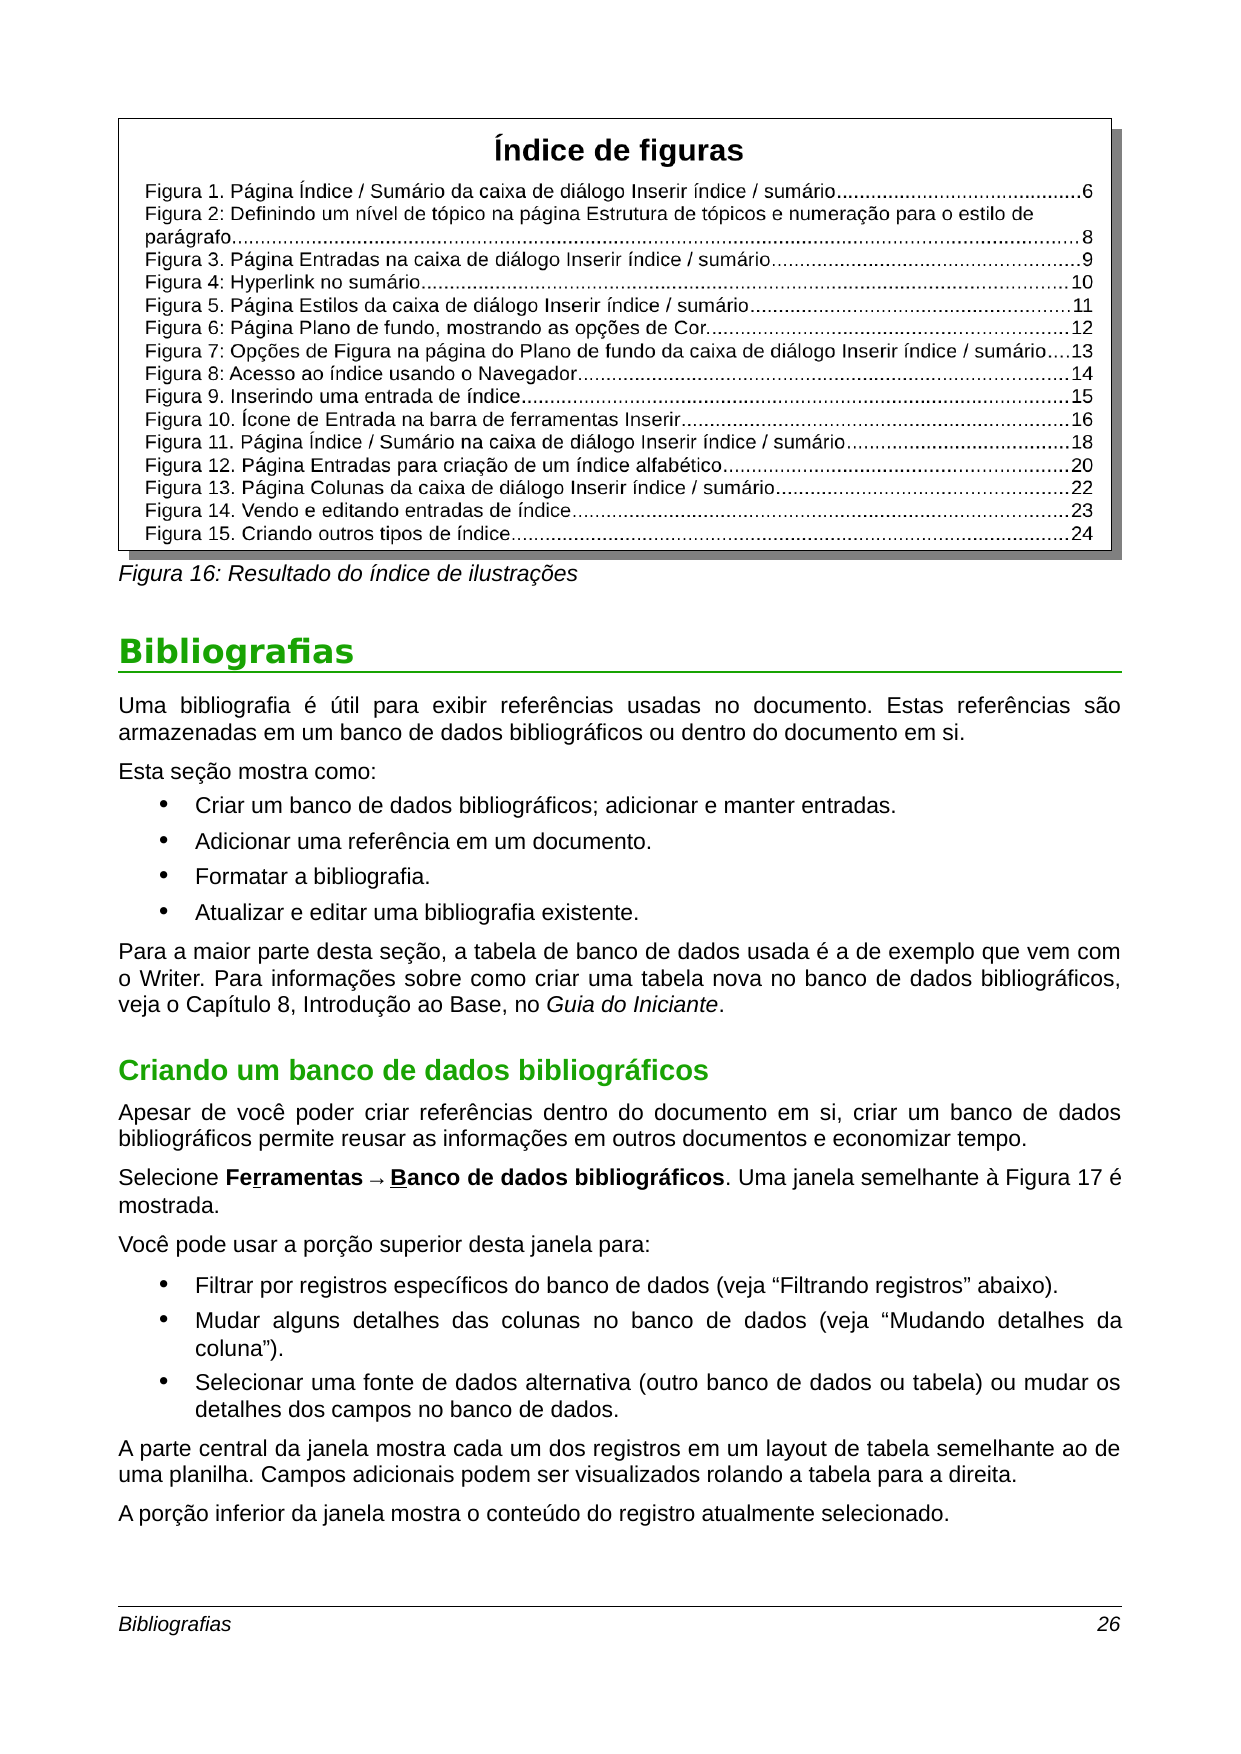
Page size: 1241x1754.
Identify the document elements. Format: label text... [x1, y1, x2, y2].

list Filtrar por registros específicos do banco de dados (veja “Filtrando registros” abaixo). [156, 1270, 1122, 1299]
list Atualizar e editar uma bibliografia existente. [156, 897, 1122, 926]
text Selecione Ferramentas → Banco de dados bibliográficos. Uma janela semelhante à Figura 17 é mostrada. [118, 1164, 1122, 1219]
subtitle Bibliografias [118, 633, 1122, 671]
subtitle Criando um banco de dados bibliográficos [118, 1053, 1122, 1086]
text Uma bibliografia é útil para exibir referências usadas no documento. Estas referências são armazenadas em um banco de dados bibliográficos ou dentro do documento em si. [118, 692, 1122, 745]
text Você pode usar a porção superior desta janela para: [118, 1231, 1122, 1257]
list Criar um banco de dados bibliográficos; adicionar e manter entradas. [156, 790, 1122, 819]
list Mudar alguns detalhes das colunas no banco de dados (veja “Mudando detalhes da coluna”). [156, 1305, 1122, 1361]
list Formatar a bibliografia. [156, 861, 1122, 890]
list Adicionar uma referência em um documento. [156, 826, 1122, 855]
picture [121, 121, 1109, 547]
text [119, 119, 1111, 550]
text Figura 16: Resultado do índice de ilustrações [118, 551, 1122, 587]
list Esta seção mostra como: [118, 758, 1122, 784]
text Para a maior parte desta seção, a tabela de banco de dados usada é a de exemplo que vem com o Writer. Para informações sobre como criar uma tabela nova no banco de dados bibliográficos, veja o Capítulo 8, Introdução ao Base, no Guia do Iniciante. [118, 938, 1122, 1017]
text Apesar de você poder criar referências dentro do documento em si, criar um banco de dados bibliográficos permite reusar as informações em outros documentos e economizar tempo. [118, 1099, 1122, 1151]
list Selecionar uma fonte de dados alternativa (outro banco de dados ou tabela) ou mudar os detalhes dos campos no banco de dados. [156, 1367, 1122, 1423]
text A parte central da janela mostra cada um dos registros em um layout de tabela semelhante ao de uma planilha. Campos adicionais podem ser visualizados rolando a tabela para a direita. [118, 1435, 1122, 1488]
text A porção inferior da janela mostra o conteúdo do registro atualmente selecionado. [118, 1500, 1122, 1527]
